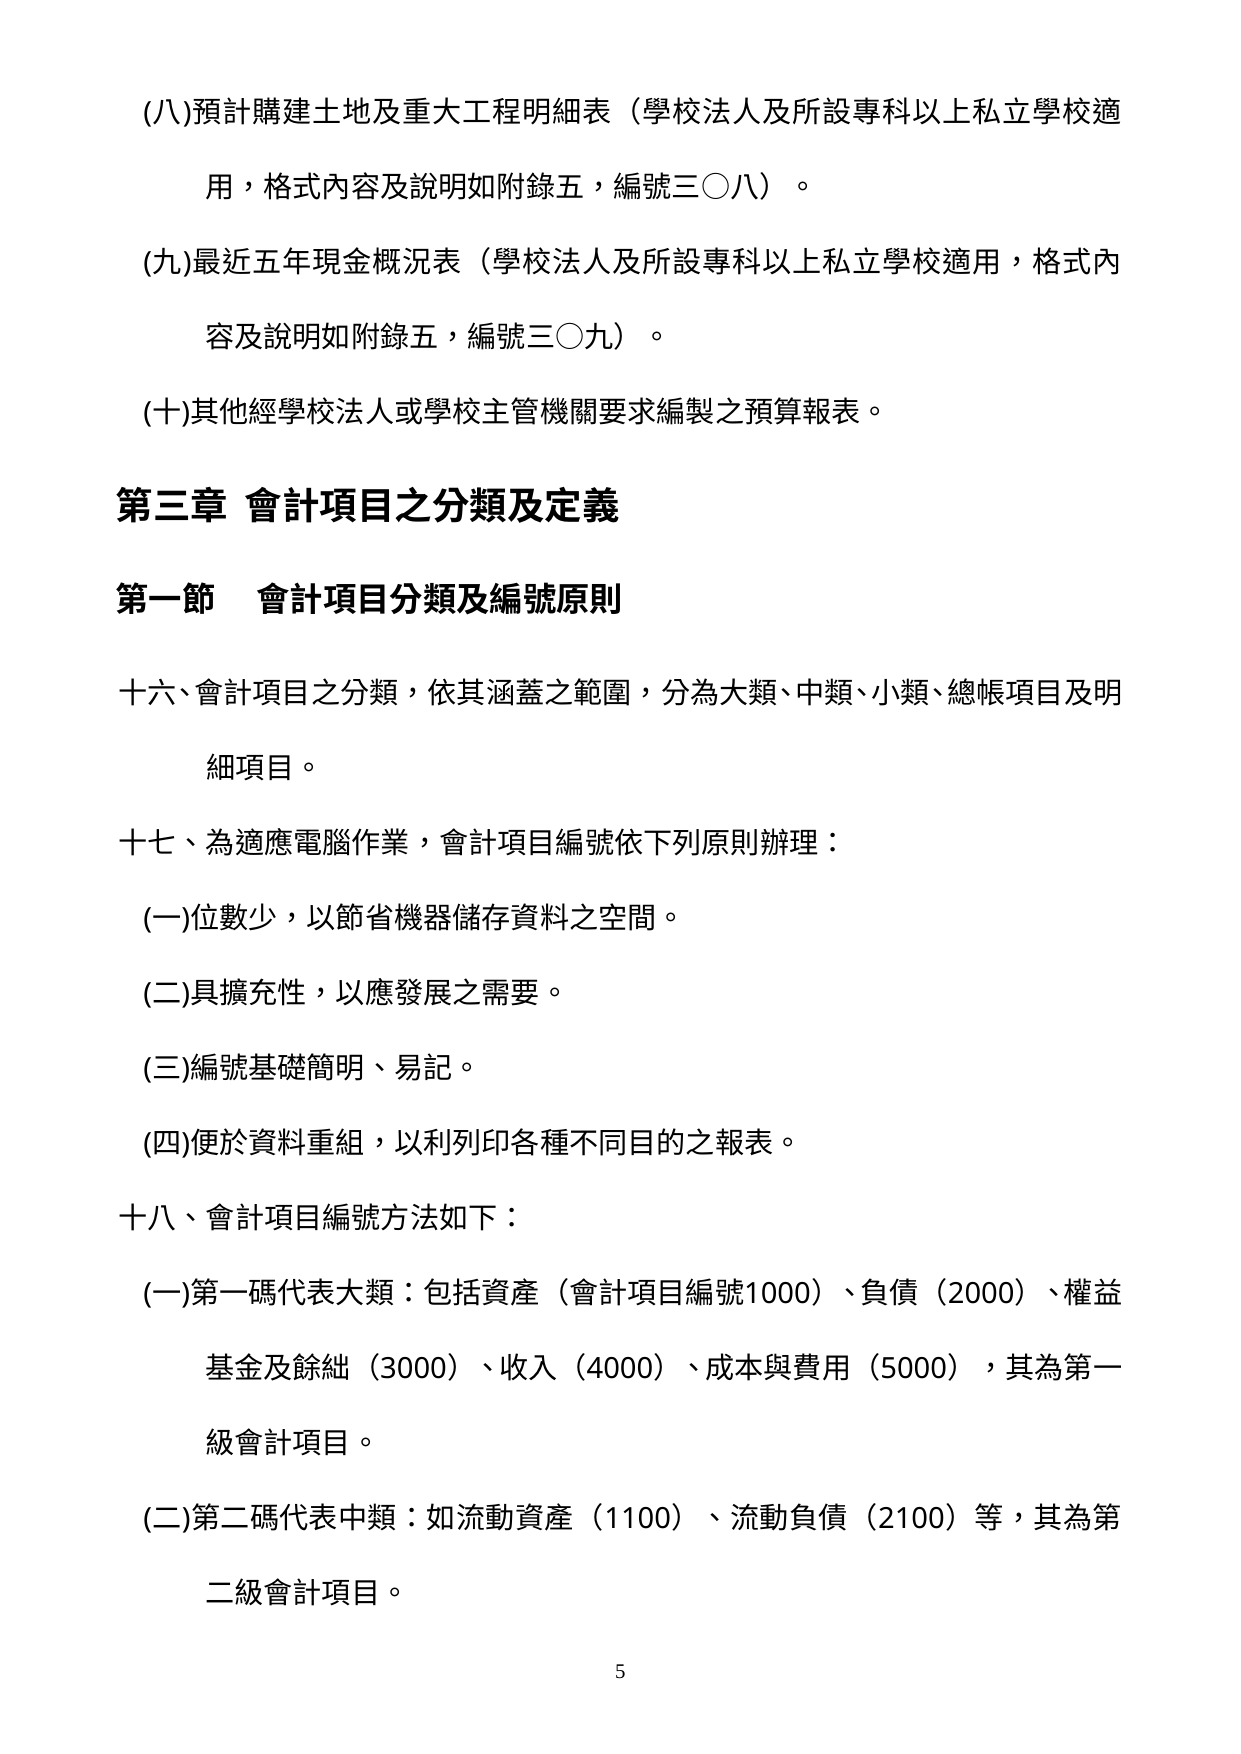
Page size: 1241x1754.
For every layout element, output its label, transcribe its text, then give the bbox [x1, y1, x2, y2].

text (二)具擴充性，以應發展之需要。 [143, 953, 1122, 1028]
text 第三章 會計項目之分類及定義 [115, 466, 1122, 541]
text 十六、會計項目之分類，依其涵蓋之範圍，分為大類、中類、小類、總帳項目及明細項目。 [118, 653, 1122, 803]
text 十八、會計項目編號方法如下： [118, 1178, 1122, 1253]
text (二)第二碼代表中類：如流動資產（1100）、流動負債（2100）等，其為第二級會計項目。 [143, 1478, 1122, 1628]
text (八)預計購建土地及重大工程明細表（學校法人及所設專科以上私立學校適用，格式內容及說明如附錄五，編號三○八）。 [143, 72, 1122, 222]
text (四)便於資料重組，以利列印各種不同目的之報表。 [143, 1103, 1122, 1178]
text (三)編號基礎簡明、易記。 [143, 1028, 1122, 1103]
text (一)第一碼代表大類：包括資產（會計項目編號1000）、負債（2000）、權益基金及餘絀（3000）、收入（4000）、成本與費用（5000），其為第一級會計項目。 [143, 1253, 1122, 1478]
text (九)最近五年現金概況表（學校法人及所設專科以上私立學校適用，格式內容及說明如附錄五，編號三○九）。 [143, 222, 1122, 372]
text (十)其他經學校法人或學校主管機關要求編製之預算報表。 [143, 372, 1122, 447]
text 第一節 會計項目分類及編號原則 [115, 559, 1122, 634]
text 十七、為適應電腦作業，會計項目編號依下列原則辦理： [118, 803, 1122, 878]
text (一)位數少，以節省機器儲存資料之空間。 [143, 878, 1122, 953]
